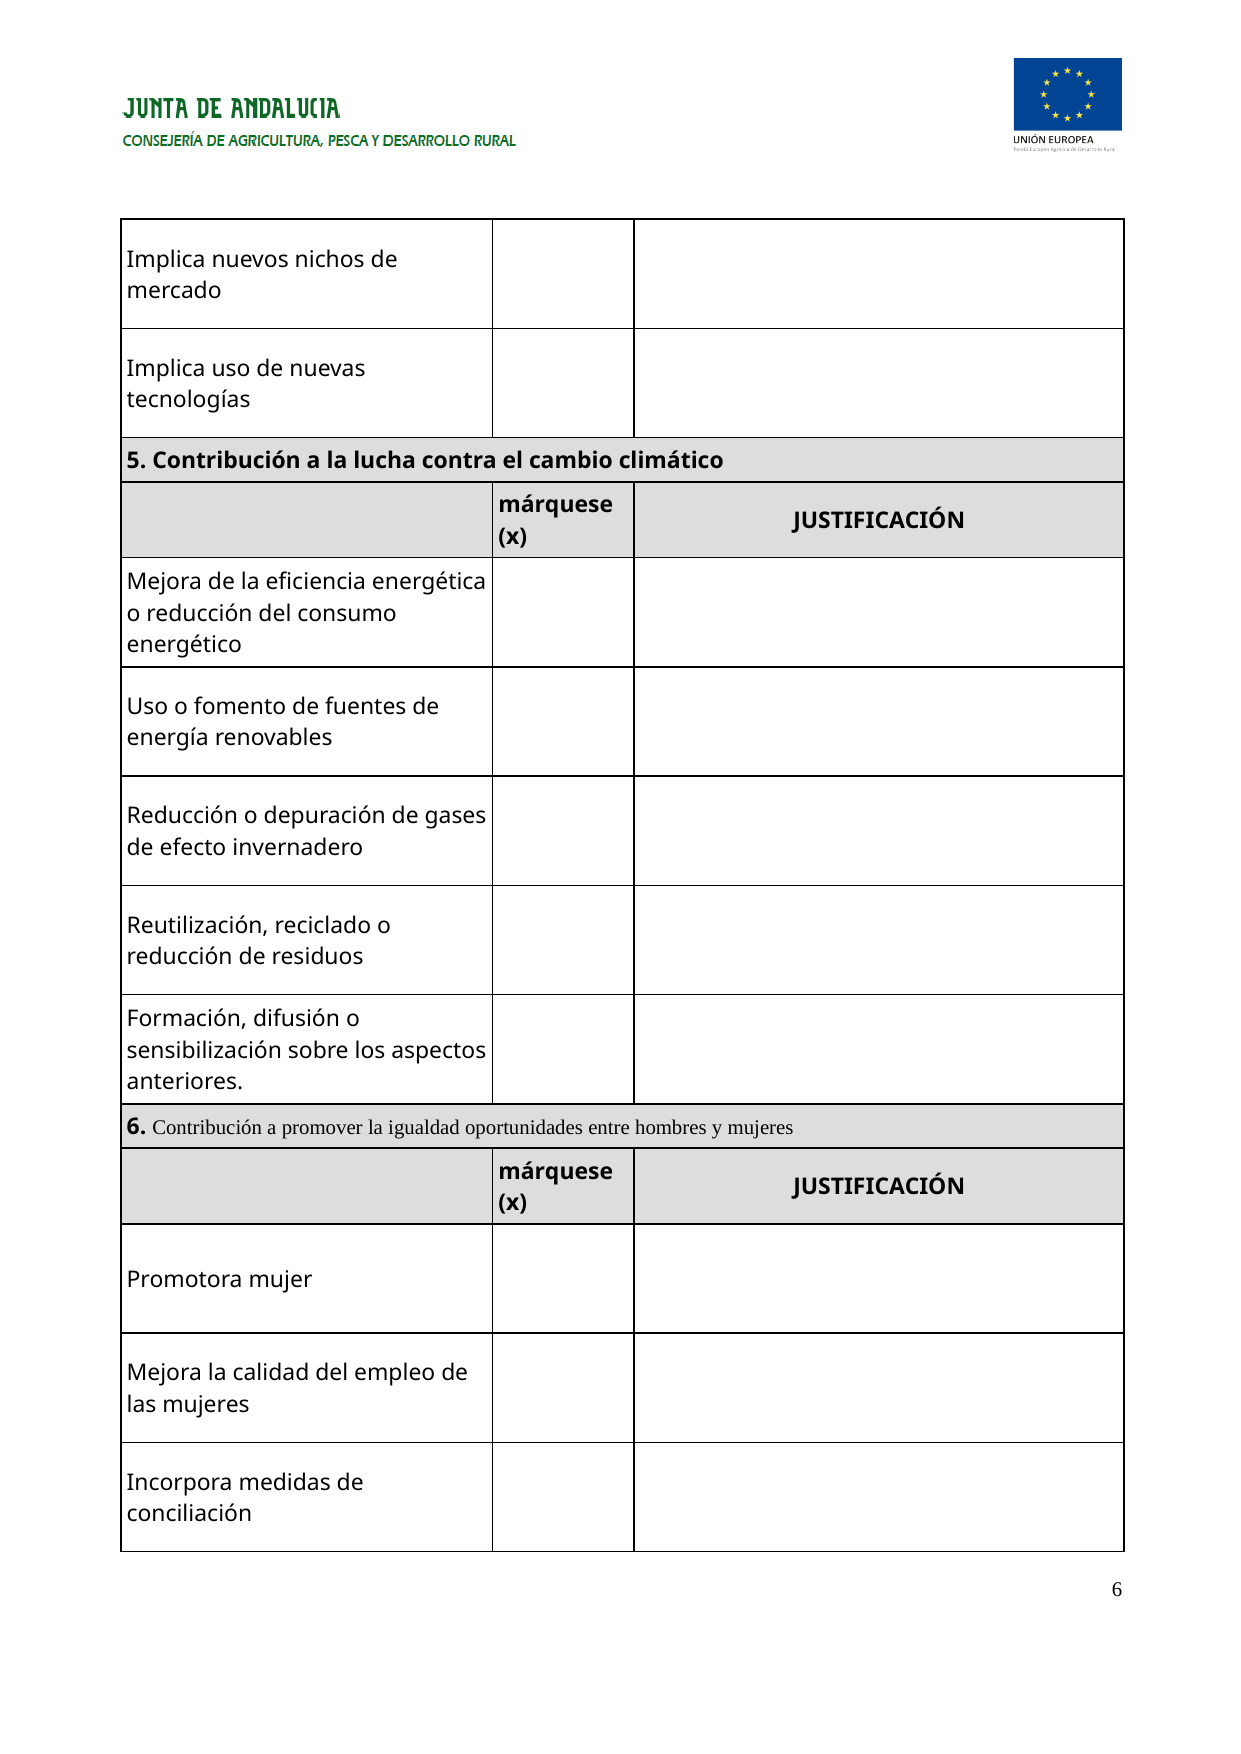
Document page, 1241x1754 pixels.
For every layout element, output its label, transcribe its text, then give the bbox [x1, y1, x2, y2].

table_cell [493, 329, 633, 437]
table_cell JUSTIFICACIÓN [635, 483, 1123, 557]
table_cell Incorpora medidas de conciliación [122, 1443, 492, 1551]
table_cell [635, 886, 1123, 994]
table_cell Reutilización, reciclado o reducción de residuos [122, 886, 492, 994]
table_cell Promotora mujer [122, 1225, 492, 1332]
table_cell [493, 995, 633, 1103]
table_cell [493, 1225, 633, 1332]
table_cell [635, 777, 1123, 884]
table_cell [635, 329, 1123, 437]
table_cell Implica nuevos nichos de mercado [122, 220, 492, 328]
table_cell Mejora la calidad del empleo de las mujeres [122, 1334, 492, 1441]
table_cell [635, 995, 1123, 1103]
table_cell [493, 1334, 633, 1441]
table_cell Implica uso de nuevas tecnologías [122, 329, 492, 437]
table_cell [493, 220, 633, 328]
table_cell [493, 886, 633, 994]
table_cell Reducción o depuración de gases de efecto invernadero [122, 777, 492, 884]
table_cell [635, 668, 1123, 775]
table_cell [635, 1334, 1123, 1441]
table_cell JUSTIFICACIÓN [635, 1149, 1123, 1223]
table_cell márquese (x) [493, 483, 633, 557]
table_cell [493, 558, 633, 666]
table_cell Uso o fomento de fuentes de energía renovables [122, 668, 492, 775]
table_cell 5. Contribución a la lucha contra el cambio climático [122, 438, 1123, 481]
table_cell [635, 220, 1123, 328]
table_cell 6. Contribución a promover la igualdad oportunidades entre hombres y mujeres [122, 1105, 1123, 1147]
table_cell Formación, difusión o sensibilización sobre los aspectos anteriores. [122, 995, 492, 1103]
table_cell [122, 1149, 492, 1223]
table_cell [122, 483, 492, 557]
table_cell [635, 558, 1123, 666]
table_cell [635, 1443, 1123, 1551]
table_cell Mejora de la eficiencia energética o reducción del consumo energético [122, 558, 492, 666]
table_cell [493, 668, 633, 775]
table_cell márquese (x) [493, 1149, 633, 1223]
table_cell [635, 1225, 1123, 1332]
table_cell [493, 1443, 633, 1551]
table_cell [493, 777, 633, 884]
